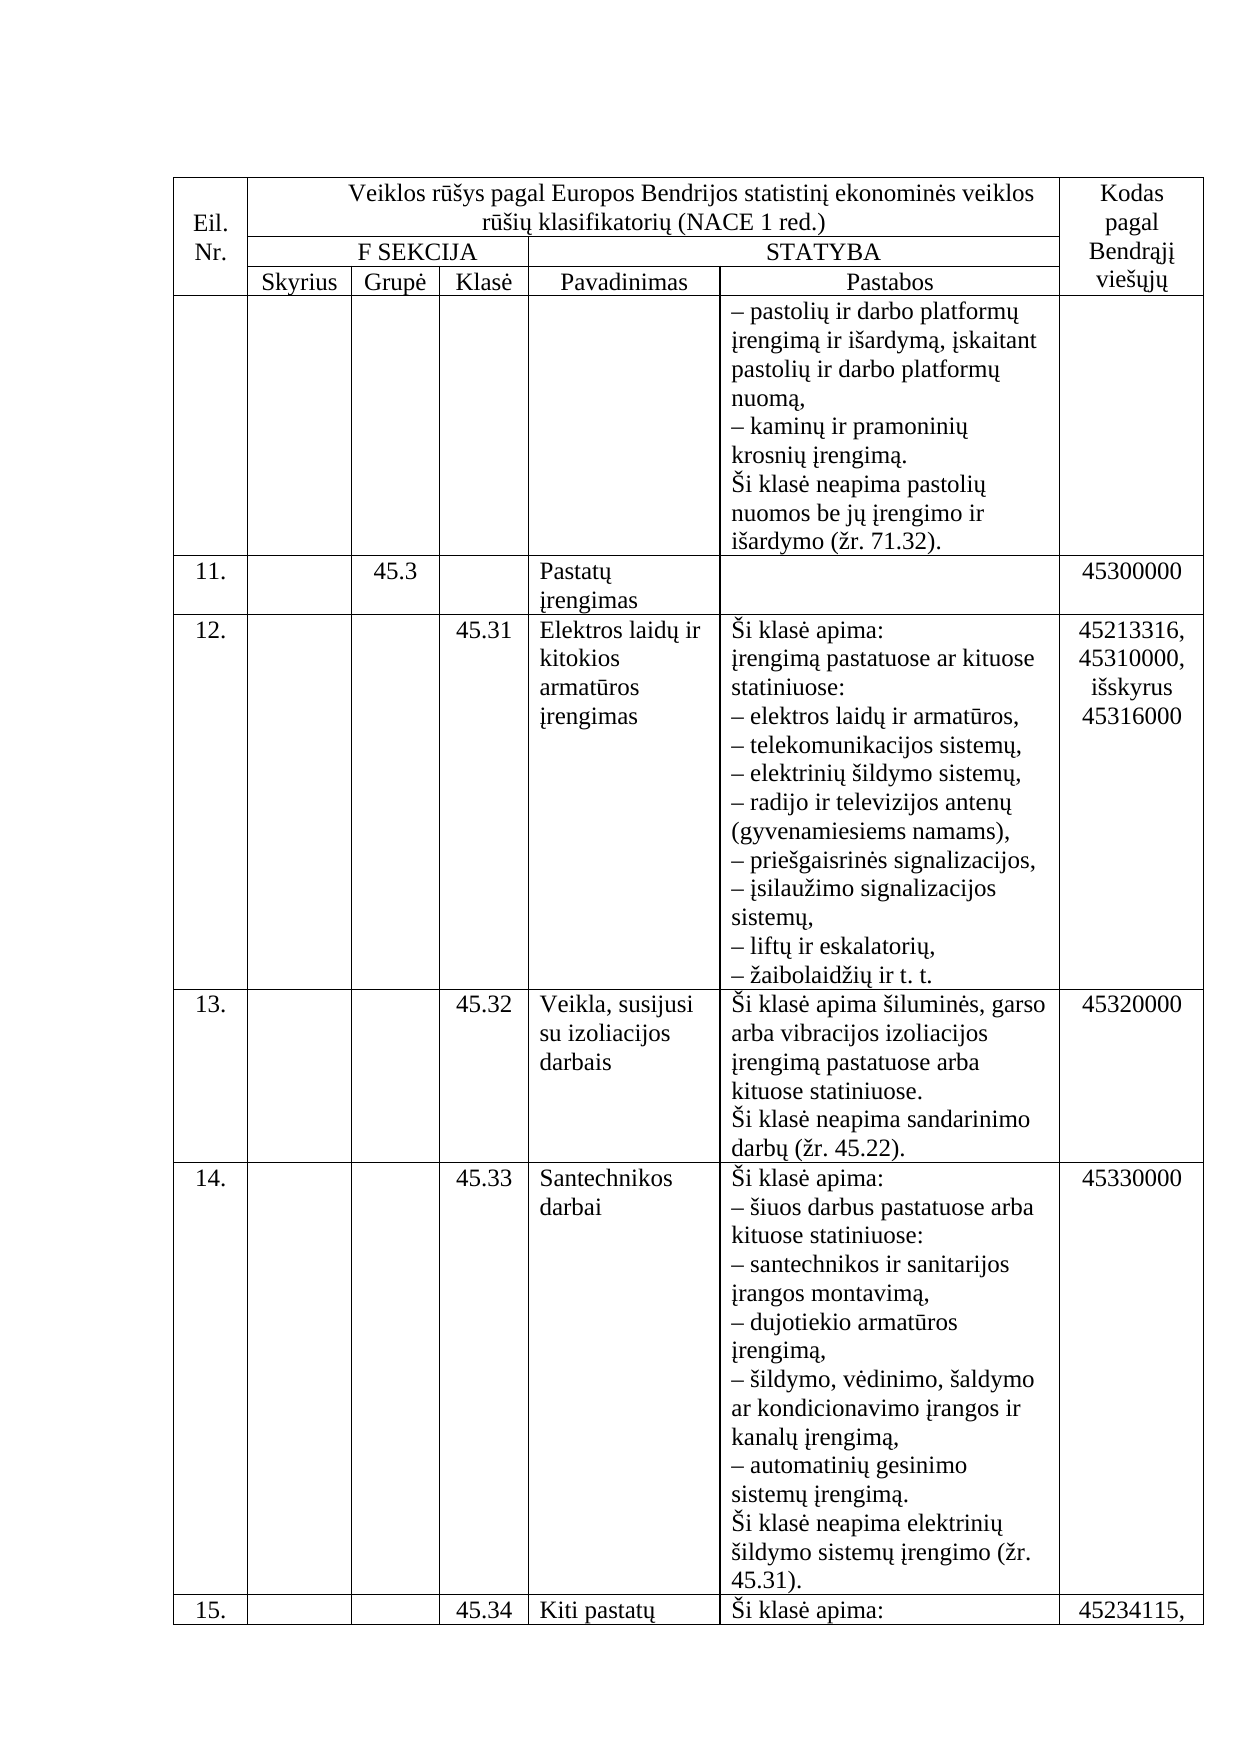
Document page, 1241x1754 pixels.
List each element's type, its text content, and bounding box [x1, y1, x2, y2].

table_cell [721, 556, 1059, 614]
table_cell 45330000 [1060, 1163, 1203, 1594]
table_cell 13. [174, 990, 247, 1162]
table_cell [248, 556, 351, 614]
table_cell Ši klasė apima šiluminės, garso arba vibracijos izoliacijos įrengimą pastatuose arba kituose statiniuose. Ši klasė neapima sandarinimo darbų (žr. 45.22). [721, 990, 1059, 1162]
table_cell 45.3 [352, 556, 439, 614]
table_cell [352, 1595, 439, 1624]
table_cell Ši klasė apima: [721, 1595, 1059, 1624]
table_cell F SEKCIJA [248, 237, 528, 266]
table_cell Kiti pastatų [529, 1595, 719, 1624]
table_cell 15. [174, 1595, 247, 1624]
table_cell [440, 556, 528, 614]
table_cell 12. [174, 615, 247, 988]
table_cell 45.34 [440, 1595, 528, 1624]
table_cell Veikla, susijusi su izoliacijos darbais [529, 990, 719, 1162]
table_cell Ši klasė apima: įrengimą pastatuose ar kituose statiniuose: – elektros laidų ir armatūros, – telekomunikacijos sistemų, – elektrinių šildymo sistemų, – radijo ir televizijos antenų (gyvenamiesiems namams), – priešgaisrinės signalizacijos, – įsilaužimo signalizacijos sistemų, – liftų ir eskalatorių, – žaibolaidžių ir t. t. [721, 615, 1059, 988]
table_cell [248, 296, 351, 555]
table_cell 45320000 [1060, 990, 1203, 1162]
table_cell [529, 296, 719, 555]
table_cell 45250000, 45262000 [1060, 296, 1203, 555]
table_cell [248, 1163, 351, 1594]
table_header Veiklos rūšys pagal Europos Bendrijos statistinį ekonominės veiklos rūšių klasifikatorių (NACE 1 red.) [248, 178, 1059, 236]
table_cell Pavadinimas [529, 267, 719, 295]
table_cell 45.33 [440, 1163, 528, 1594]
table_cell [352, 1163, 439, 1594]
table_header Kodas pagal Bendrąjį viešųjų pirkimų žodyną (BVPŽ) [1060, 178, 1203, 295]
table_cell [248, 1595, 351, 1624]
table_cell [248, 615, 351, 988]
table_cell Elektros laidų ir kitokios armatūros įrengimas [529, 615, 719, 988]
table_header Eil. Nr. [174, 178, 247, 295]
table_cell 45213316, 45310000, išskyrus 45316000 [1060, 615, 1203, 988]
table_cell [440, 296, 528, 555]
table_cell 11. [174, 556, 247, 614]
table_cell 45.31 [440, 615, 528, 988]
table_cell Skyrius [248, 267, 351, 295]
table_cell Grupė [352, 267, 439, 295]
table_cell 45300000 [1060, 556, 1203, 614]
table_cell Santechnikos darbai [529, 1163, 719, 1594]
table_cell Pastatų įrengimas [529, 556, 719, 614]
table_cell [174, 296, 247, 555]
table_cell 14. [174, 1163, 247, 1594]
table_cell STATYBA [529, 237, 1059, 266]
table_cell Ši klasė apima: – šiuos darbus pastatuose arba kituose statiniuose: – santechnikos ir sanitarijos įrangos montavimą, – dujotiekio armatūros įrengimą, – šildymo, vėdinimo, šaldymo ar kondicionavimo įrangos ir kanalų įrengimą, – automatinių gesinimo sistemų įrengimą. Ši klasė neapima elektrinių šildymo sistemų įrengimo (žr. 45.31). [721, 1163, 1059, 1594]
table_cell [352, 990, 439, 1162]
table_cell – pastolių ir darbo platformų įrengimą ir išardymą, įskaitant pastolių ir darbo platformų nuomą, – kaminų ir pramoninių krosnių įrengimą. Ši klasė neapima pastolių nuomos be jų įrengimo ir išardymo (žr. 71.32). [721, 296, 1059, 555]
table_cell [352, 615, 439, 988]
table_cell Pastabos [721, 267, 1059, 295]
table_cell 45234115, 45316000, 45340000 [1060, 1595, 1203, 1624]
table_cell [352, 296, 439, 555]
table_cell 45.32 [440, 990, 528, 1162]
table_cell Klasė [440, 267, 528, 295]
table_cell [248, 990, 351, 1162]
